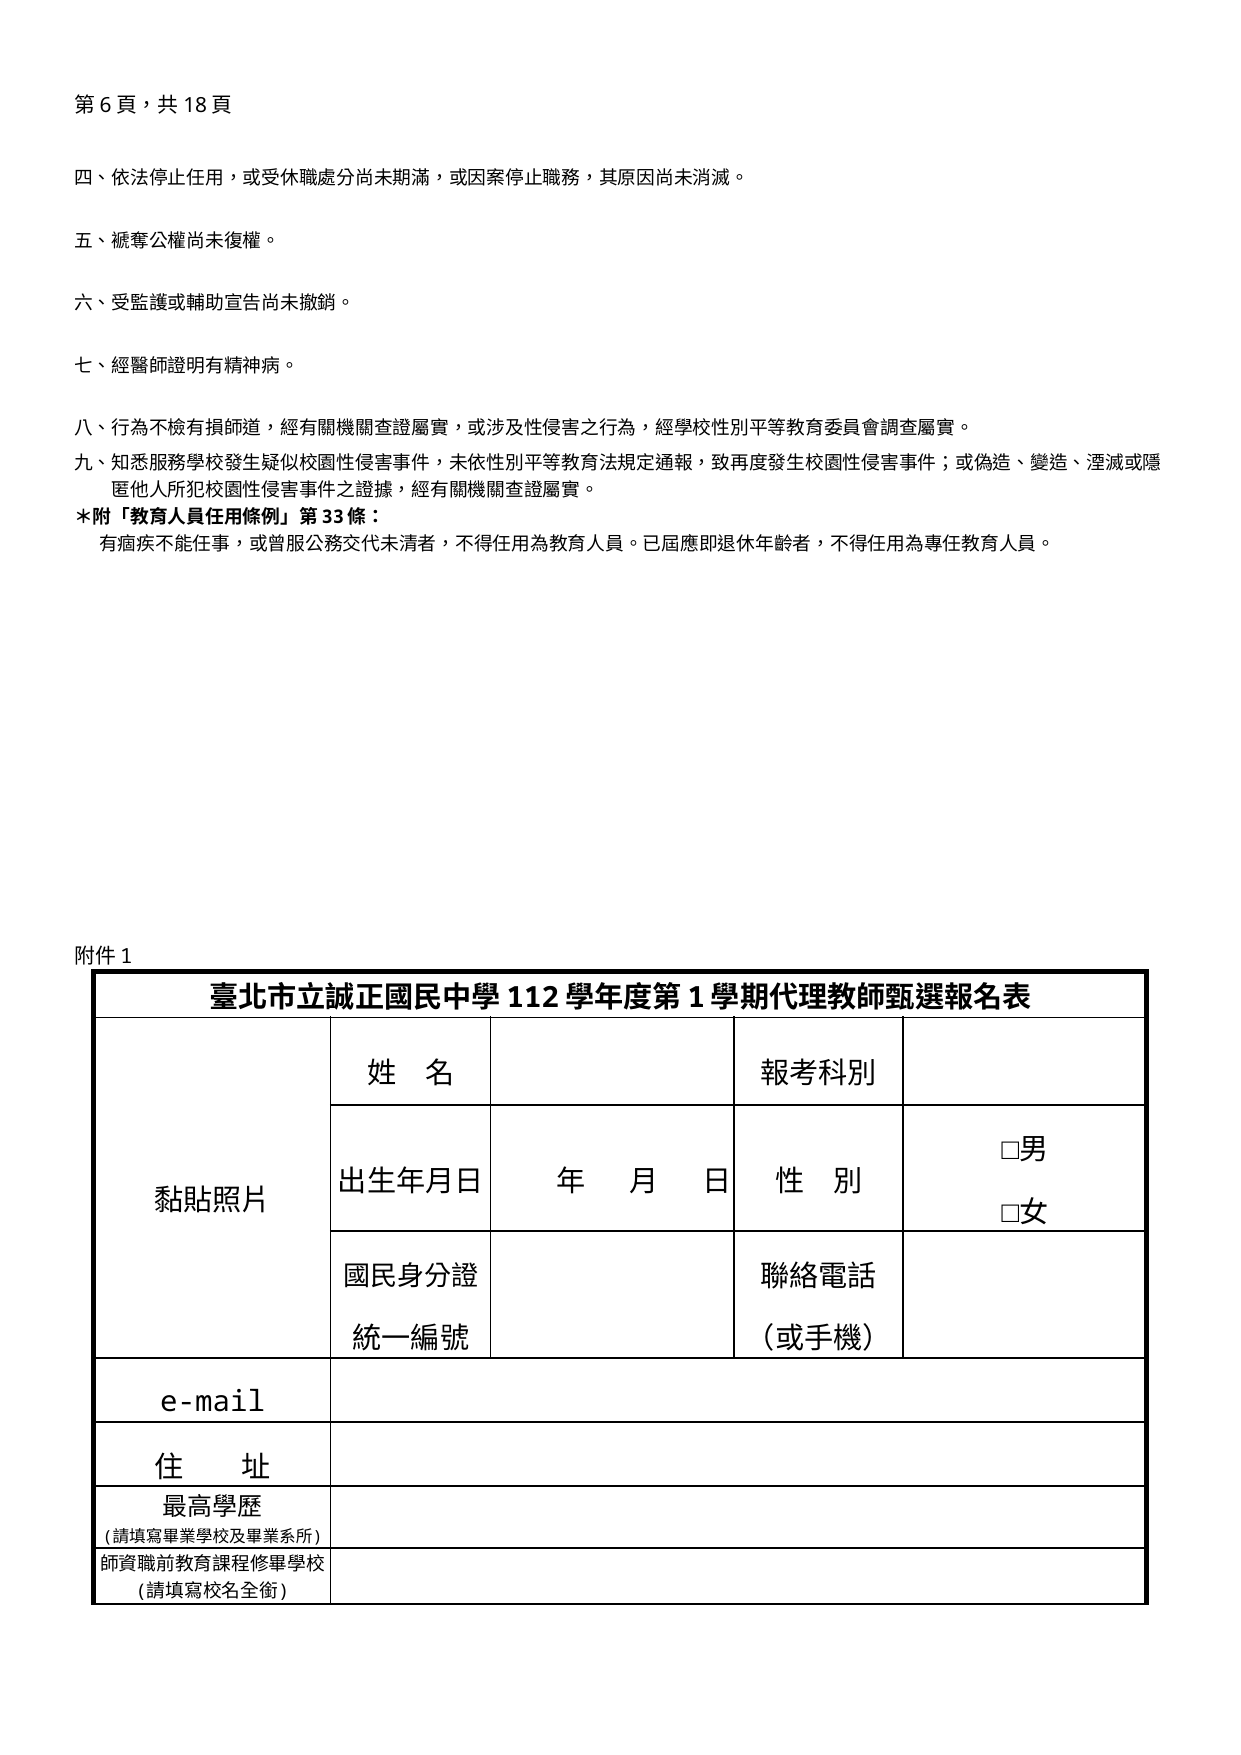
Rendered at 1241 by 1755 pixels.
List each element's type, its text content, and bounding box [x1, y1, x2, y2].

text 五、褫奪公權尚未復權。 [74, 197, 1166, 260]
table_cell 住 址 [96, 1423, 330, 1485]
table_cell [331, 1487, 1144, 1547]
text 八、行為不檢有損師道，經有關機關查證屬實，或涉及性侵害之行為，經學校性別平等教育委員會調查屬實。 [74, 385, 1166, 447]
text 有痼疾不能任事，或曾服公務交代未清者，不得任用為教育人員。已屆應即退休年齡者，不得任用為專任教育人員。 [99, 529, 1166, 556]
table_cell 師資職前教育課程修畢學校 (請填寫校名全銜) [96, 1549, 330, 1603]
table_cell 報考科別 [735, 1018, 902, 1104]
table_cell [491, 1232, 733, 1357]
text 六、受監護或輔助宣告尚未撤銷。 [74, 260, 1166, 322]
text 附件1 [74, 939, 1166, 969]
text ＊附「教育人員任用條例」第33條： [74, 502, 1166, 529]
table_cell [904, 1018, 1144, 1104]
table_cell [904, 1232, 1144, 1357]
text 七、經醫師證明有精神病。 [74, 322, 1166, 385]
table_cell 最高學歷 (請填寫畢業學校及畢業系所) [96, 1487, 330, 1547]
table_header 臺北市立誠正國民中學112學年度第1學期代理教師甄選報名表 [96, 974, 1144, 1016]
table_cell □男 □女 [904, 1106, 1144, 1230]
table_cell 年 月 日 [491, 1106, 733, 1230]
table_cell 性 別 [735, 1106, 902, 1230]
table_cell 姓 名 [331, 1018, 490, 1104]
table_cell [331, 1359, 1144, 1421]
table_cell [491, 1018, 733, 1104]
text 九、知悉服務學校發生疑似校園性侵害事件，未依性別平等教育法規定通報，致再度發生校園性侵害事件；或偽造、變造、湮滅或隱匿他人所犯校園性侵害事件之證據，經有關機關查證屬實。 [74, 447, 1166, 502]
table_cell [331, 1549, 1144, 1603]
table_cell 國民身分證 統一編號 [331, 1232, 490, 1357]
table_cell 聯絡電話 （或手機） [735, 1232, 902, 1357]
table_cell 出生年月日 [331, 1106, 490, 1230]
table_cell [331, 1423, 1144, 1485]
table_cell 黏貼照片 [96, 1018, 330, 1357]
table_cell e-mail [96, 1359, 330, 1421]
text 四、依法停止任用，或受休職處分尚未期滿，或因案停止職務，其原因尚未消滅。 [74, 135, 1166, 197]
